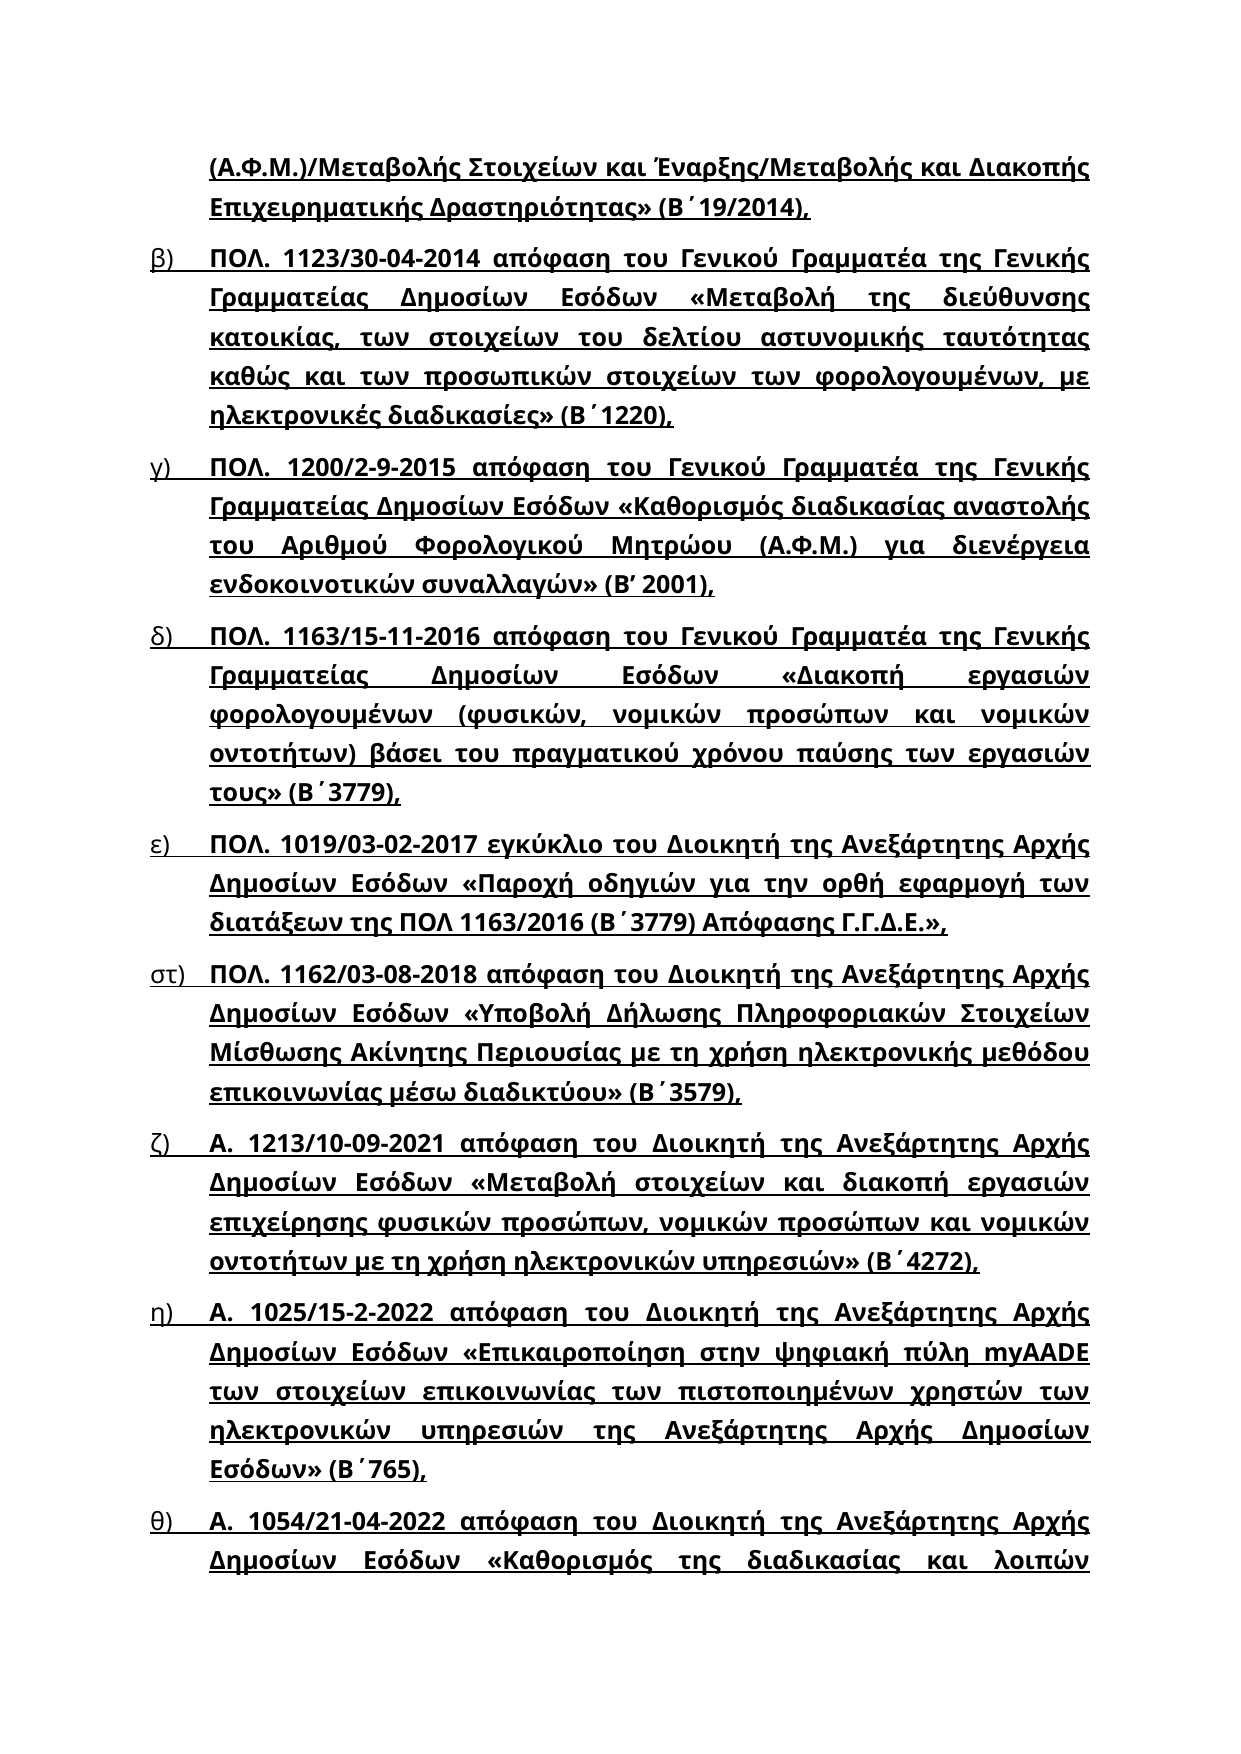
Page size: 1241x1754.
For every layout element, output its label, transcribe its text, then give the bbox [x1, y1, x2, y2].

list η) Α. 1025/15-2-2022 απόφαση του Διοικητή της Ανεξάρτητης Αρχής [150, 1295, 1090, 1324]
list Γραμματείας Δημοσίων Εσόδων «Διακοπή εργασιών φορολογουμένων (φυσικών, νομικών προσώπων και νομικών οντοτήτων) βάσει του πραγματικού χρόνου παύσης των εργασιών τους» (Β΄3779), [150, 649, 1090, 809]
list Γραμματείας Δημοσίων Εσόδων «Μεταβολή της διεύθυνσης κατοικίας, των στοιχείων του δελτίου αστυνομικής ταυτότητας καθώς και των προσωπικών στοιχείων των φορολογουμένων, με ηλεκτρονικές διαδικασίες» (Β΄1220), [150, 272, 1090, 432]
list Δημοσίων Εσόδων «Υποβολή Δήλωσης Πληροφοριακών Στοιχείων Μίσθωσης Ακίνητης Περιουσίας με τη χρήση ηλεκτρονικής μεθόδου επικοινωνίας μέσω διαδικτύου» (Β΄3579), [150, 987, 1090, 1108]
list στ) ΠΟΛ. 1162/03-08-2018 απόφαση του Διοικητή της Ανεξάρτητης Αρχής [150, 957, 1090, 986]
list θ) Α. 1054/21-04-2022 απόφαση του Διοικητή της Ανεξάρτητης Αρχής [150, 1503, 1090, 1532]
list Δημοσίων Εσόδων «Επικαιροποίηση στην ψηφιακή πύλη myAADE των στοιχείων επικοινωνίας των πιστοποιημένων χρηστών των ηλεκτρονικών υπηρεσιών της Ανεξάρτητης Αρχής Δημοσίων Εσόδων» (Β΄765), [150, 1326, 1090, 1486]
list Δημοσίων Εσόδων «Μεταβολή στοιχείων και διακοπή εργασιών επιχείρησης φυσικών προσώπων, νομικών προσώπων και νομικών οντοτήτων με τη χρήση ηλεκτρονικών υπηρεσιών» (Β΄4272), [150, 1157, 1090, 1277]
list (Α.Φ.Μ.)/Μεταβολής Στοιχείων και Έναρξης/Μεταβολής και Διακοπής Επιχειρηματικής Δραστηριότητας» (Β΄19/2014), [150, 150, 1090, 223]
list ε) ΠΟΛ. 1019/03-02-2017 εγκύκλιο του Διοικητή της Ανεξάρτητης Αρχής [150, 827, 1090, 856]
list γ) ΠΟΛ. 1200/2-9-2015 απόφαση του Γενικού Γραμματέα της Γενικής [150, 449, 1090, 478]
list δ) ΠΟΛ. 1163/15-11-2016 απόφαση του Γενικού Γραμματέα της Γενικής [150, 618, 1090, 647]
list β) ΠΟΛ. 1123/30-04-2014 απόφαση του Γενικού Γραμματέα της Γενικής [150, 241, 1090, 270]
list ζ) Α. 1213/10-09-2021 απόφαση του Διοικητή της Ανεξάρτητης Αρχής [150, 1126, 1090, 1155]
list Γραμματείας Δημοσίων Εσόδων «Καθορισμός διαδικασίας αναστολής του Αριθμού Φορολογικού Μητρώου (Α.Φ.Μ.) για διενέργεια ενδοκοινοτικών συναλλαγών» (Β’ 2001), [150, 480, 1090, 601]
list Δημοσίων Εσόδων «Παροχή οδηγιών για την ορθή εφαρμογή των διατάξεων της ΠΟΛ 1163/2016 (Β΄3779) Απόφασης Γ.Γ.Δ.Ε.», [150, 857, 1090, 939]
list Δημοσίων Εσόδων «Καθορισμός της διαδικασίας και λοιπών [150, 1534, 1090, 1577]
